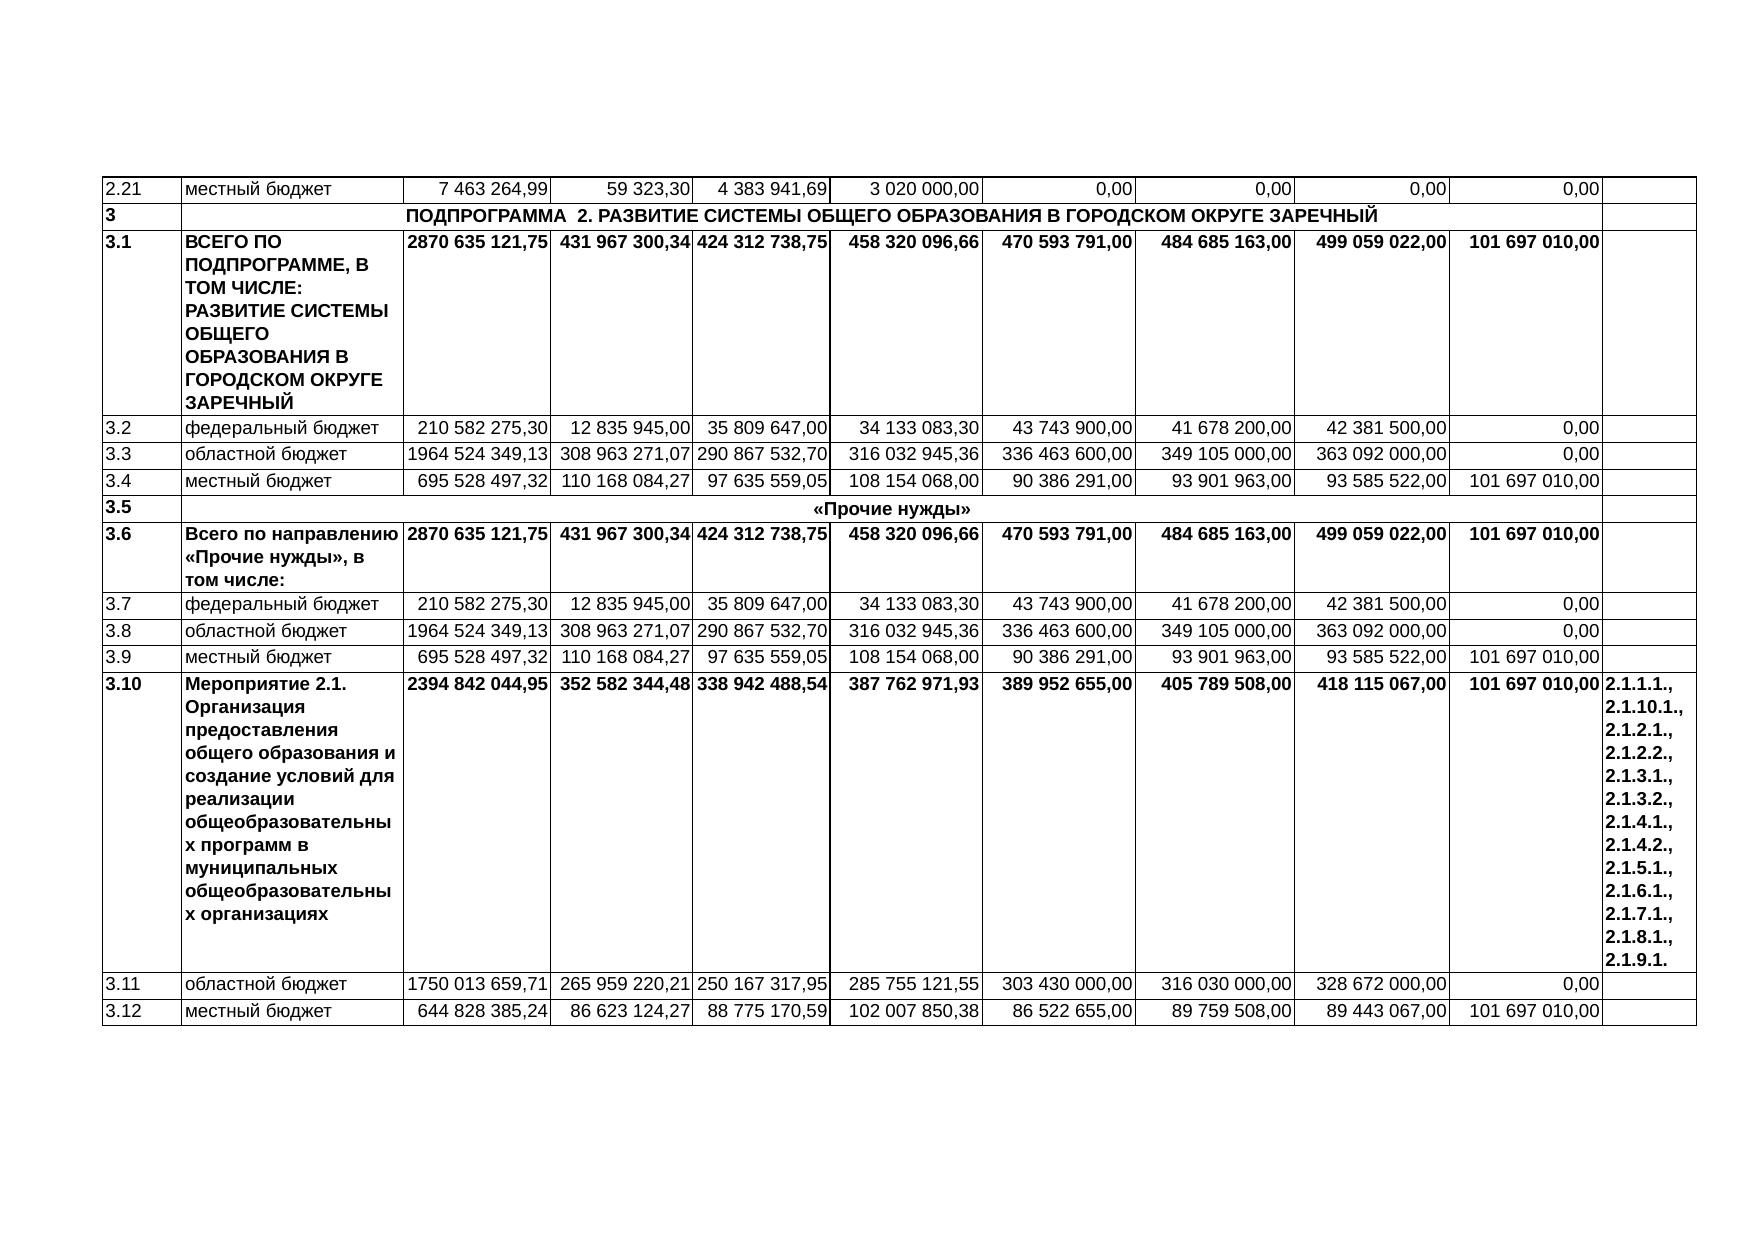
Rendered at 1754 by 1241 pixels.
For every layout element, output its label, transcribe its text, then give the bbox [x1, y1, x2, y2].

table_cell 2.21 [103, 178, 181, 203]
table_cell 431 967 300,34 [551, 523, 692, 592]
table_cell 499 059 022,00 [1295, 523, 1449, 592]
table_cell 0,00 [1450, 416, 1602, 442]
table_cell 3.9 [103, 646, 181, 672]
table_cell 644 828 385,24 [404, 1000, 550, 1025]
table_cell федеральный бюджет [182, 593, 403, 618]
table_cell 424 312 738,75 [693, 523, 829, 592]
table_cell 349 105 000,00 [1136, 620, 1294, 645]
table_cell местный бюджет [182, 1000, 403, 1025]
table_cell 101 697 010,00 [1450, 1000, 1602, 1025]
table_cell 86 623 124,27 [551, 1000, 692, 1025]
table_cell [1603, 973, 1696, 998]
table_cell 43 743 900,00 [983, 593, 1135, 618]
table_cell 90 386 291,00 [983, 646, 1135, 672]
table_cell [1603, 1000, 1696, 1025]
table_cell 470 593 791,00 [983, 231, 1135, 415]
table_cell 2.1.1.1., 2.1.10.1., 2.1.2.1., 2.1.2.2., 2.1.3.1., 2.1.3.2., 2.1.4.1., 2.1.4.2., 2.1.5.1., 2.1.6.1., 2.1.7.1., 2.1.8.1., 2.1.9.1. [1603, 673, 1696, 972]
table_cell 3.3 [103, 443, 181, 468]
table_cell 41 678 200,00 [1136, 416, 1294, 442]
table_cell 0,00 [1450, 593, 1602, 618]
table_cell 3 020 000,00 [831, 178, 982, 203]
table_cell 101 697 010,00 [1450, 470, 1602, 495]
table_cell Мероприятие 2.1. Организация предоставления общего образования и создание условий для реализации общеобразовательных программ в муниципальных общеобразовательных организациях [182, 673, 403, 972]
table_cell 88 775 170,59 [693, 1000, 829, 1025]
table_cell 285 755 121,55 [831, 973, 982, 998]
table_cell 210 582 275,30 [404, 416, 550, 442]
table_cell местный бюджет [182, 178, 403, 203]
table_cell 93 585 522,00 [1295, 646, 1449, 672]
table_cell [1603, 593, 1696, 618]
table_cell ВСЕГО ПО ПОДПРОГРАММЕ, В ТОМ ЧИСЛЕ: РАЗВИТИЕ СИСТЕМЫ ОБЩЕГО ОБРАЗОВАНИЯ В ГОРОДСКОМ ОКРУГЕ ЗАРЕЧНЫЙ [182, 231, 403, 415]
table_cell 303 430 000,00 [983, 973, 1135, 998]
table_cell 458 320 096,66 [831, 523, 982, 592]
table_cell [1603, 496, 1696, 522]
table_cell 93 901 963,00 [1136, 470, 1294, 495]
table_cell 102 007 850,38 [831, 1000, 982, 1025]
table_cell 3 [103, 204, 181, 229]
table_cell [1603, 443, 1696, 468]
table_cell [1603, 646, 1696, 672]
table_cell 484 685 163,00 [1136, 523, 1294, 592]
table_cell 89 759 508,00 [1136, 1000, 1294, 1025]
table_cell 250 167 317,95 [693, 973, 829, 998]
table_cell 431 967 300,34 [551, 231, 692, 415]
table_cell 424 312 738,75 [693, 231, 829, 415]
table_cell [1603, 470, 1696, 495]
table_cell Всего по направлению «Прочие нужды», в том числе: [182, 523, 403, 592]
table_cell 3.6 [103, 523, 181, 592]
table_cell 210 582 275,30 [404, 593, 550, 618]
table_cell 97 635 559,05 [693, 470, 829, 495]
table_cell 0,00 [1450, 178, 1602, 203]
table_cell 470 593 791,00 [983, 523, 1135, 592]
table_cell 3.2 [103, 416, 181, 442]
table_cell 0,00 [1295, 178, 1449, 203]
table_cell [1603, 178, 1696, 203]
table_cell 1750 013 659,71 [404, 973, 550, 998]
table_cell 93 901 963,00 [1136, 646, 1294, 672]
table_cell [1603, 620, 1696, 645]
table_cell 2870 635 121,75 [404, 523, 550, 592]
table_cell 101 697 010,00 [1450, 673, 1602, 972]
table_cell 3.7 [103, 593, 181, 618]
table_cell ПОДПРОГРАММА 2. РАЗВИТИЕ СИСТЕМЫ ОБЩЕГО ОБРАЗОВАНИЯ В ГОРОДСКОМ ОКРУГЕ ЗАРЕЧНЫЙ [182, 204, 1602, 229]
table_cell 1964 524 349,13 [404, 620, 550, 645]
table_cell 7 463 264,99 [404, 178, 550, 203]
table_cell 89 443 067,00 [1295, 1000, 1449, 1025]
table_cell 349 105 000,00 [1136, 443, 1294, 468]
table_cell 458 320 096,66 [831, 231, 982, 415]
table_cell 316 032 945,36 [831, 443, 982, 468]
table_cell 389 952 655,00 [983, 673, 1135, 972]
table_cell 101 697 010,00 [1450, 231, 1602, 415]
table_cell 108 154 068,00 [831, 470, 982, 495]
table_cell 387 762 971,93 [831, 673, 982, 972]
table_cell 3.10 [103, 673, 181, 972]
table_cell 484 685 163,00 [1136, 231, 1294, 415]
table_cell областной бюджет [182, 443, 403, 468]
table_cell 108 154 068,00 [831, 646, 982, 672]
table_cell 35 809 647,00 [693, 593, 829, 618]
table_cell 1964 524 349,13 [404, 443, 550, 468]
table_cell 328 672 000,00 [1295, 973, 1449, 998]
table_cell 0,00 [1450, 973, 1602, 998]
table_cell 3.11 [103, 973, 181, 998]
table_cell 3.5 [103, 496, 181, 522]
table_cell местный бюджет [182, 646, 403, 672]
table_cell 93 585 522,00 [1295, 470, 1449, 495]
table_cell 3.8 [103, 620, 181, 645]
table_cell 86 522 655,00 [983, 1000, 1135, 1025]
table_cell 336 463 600,00 [983, 443, 1135, 468]
table_cell «Прочие нужды» [182, 496, 1602, 522]
table_cell 2394 842 044,95 [404, 673, 550, 972]
table_cell 363 092 000,00 [1295, 620, 1449, 645]
table_cell 3.4 [103, 470, 181, 495]
table_cell 42 381 500,00 [1295, 416, 1449, 442]
table_cell 3.12 [103, 1000, 181, 1025]
table_cell 0,00 [983, 178, 1135, 203]
table_cell 499 059 022,00 [1295, 231, 1449, 415]
table_cell [1603, 416, 1696, 442]
table_cell 101 697 010,00 [1450, 523, 1602, 592]
table_cell 4 383 941,69 [693, 178, 829, 203]
table_cell 110 168 084,27 [551, 470, 692, 495]
table_cell 316 030 000,00 [1136, 973, 1294, 998]
table_cell 405 789 508,00 [1136, 673, 1294, 972]
table_cell 3.1 [103, 231, 181, 415]
table_cell 12 835 945,00 [551, 593, 692, 618]
table_cell 308 963 271,07 [551, 620, 692, 645]
table_cell 316 032 945,36 [831, 620, 982, 645]
table_cell 59 323,30 [551, 178, 692, 203]
table_cell областной бюджет [182, 973, 403, 998]
table_cell 90 386 291,00 [983, 470, 1135, 495]
table_cell 336 463 600,00 [983, 620, 1135, 645]
table_cell 42 381 500,00 [1295, 593, 1449, 618]
table_cell федеральный бюджет [182, 416, 403, 442]
table_cell 110 168 084,27 [551, 646, 692, 672]
table_cell 41 678 200,00 [1136, 593, 1294, 618]
table_cell [1603, 204, 1696, 229]
table_cell местный бюджет [182, 470, 403, 495]
table_cell 338 942 488,54 [693, 673, 829, 972]
table_cell 290 867 532,70 [693, 443, 829, 468]
table_cell 363 092 000,00 [1295, 443, 1449, 468]
table_cell [1603, 523, 1696, 592]
table_cell 97 635 559,05 [693, 646, 829, 672]
table_cell 0,00 [1450, 620, 1602, 645]
table_cell 0,00 [1136, 178, 1294, 203]
table_cell [1603, 231, 1696, 415]
table_cell 43 743 900,00 [983, 416, 1135, 442]
table_cell 290 867 532,70 [693, 620, 829, 645]
table_cell 34 133 083,30 [831, 593, 982, 618]
table_cell областной бюджет [182, 620, 403, 645]
table_cell 308 963 271,07 [551, 443, 692, 468]
table_cell 418 115 067,00 [1295, 673, 1449, 972]
table_cell 101 697 010,00 [1450, 646, 1602, 672]
table_cell 695 528 497,32 [404, 646, 550, 672]
table_cell 12 835 945,00 [551, 416, 692, 442]
table_cell 2870 635 121,75 [404, 231, 550, 415]
table_cell 352 582 344,48 [551, 673, 692, 972]
table_cell 0,00 [1450, 443, 1602, 468]
table_cell 265 959 220,21 [551, 973, 692, 998]
table_cell 34 133 083,30 [831, 416, 982, 442]
table_cell 35 809 647,00 [693, 416, 829, 442]
table_cell 695 528 497,32 [404, 470, 550, 495]
